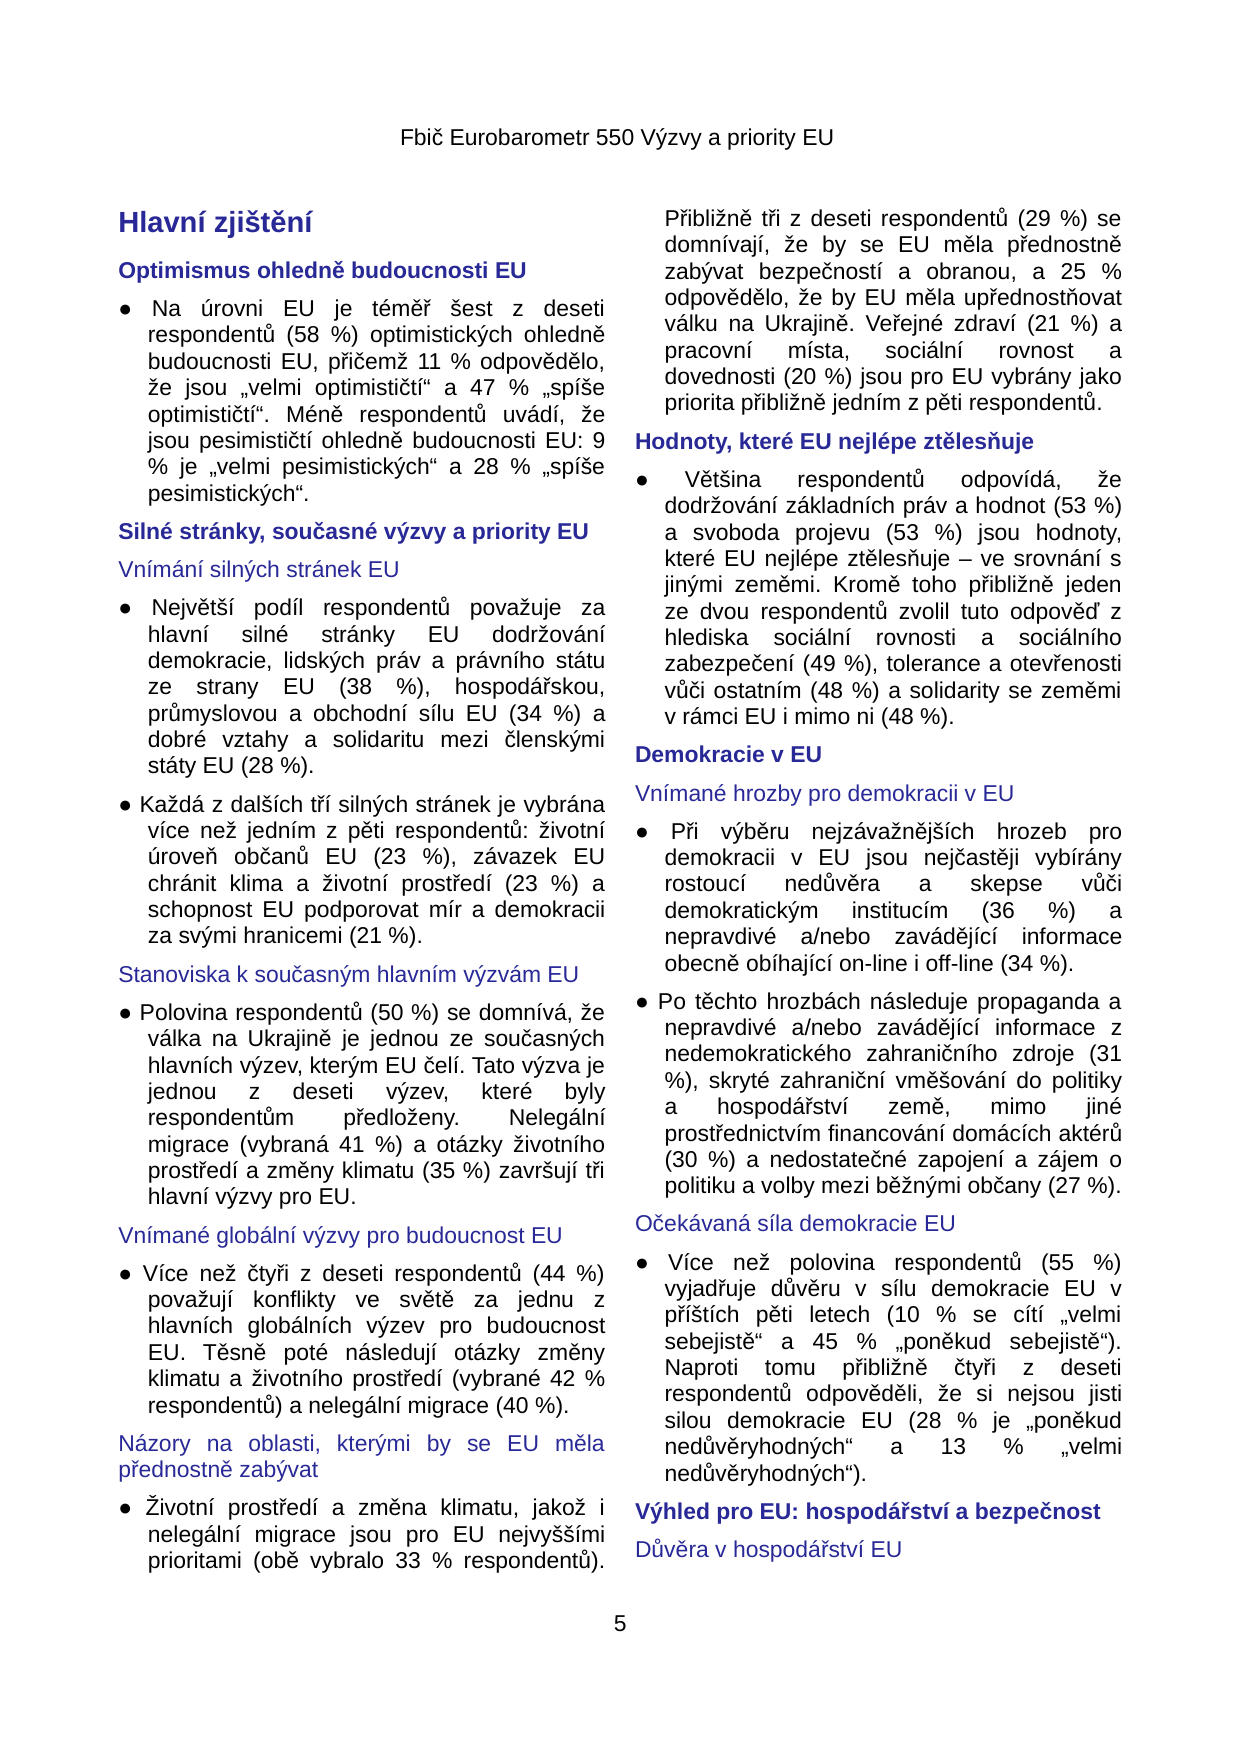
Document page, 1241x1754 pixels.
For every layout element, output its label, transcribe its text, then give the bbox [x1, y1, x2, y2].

text ● Každá z dalších tří silných stránek je vybrána více než jedním z pěti respondentů: životní úroveň občanů EU (23 %), závazek EU chránit klima a životní prostředí (23 %) a schopnost EU podporovat mír a demokracii za svými hranicemi (21 %). [118, 791, 605, 949]
text ● Životní prostředí a změna klimatu, jakož i nelegální migrace jsou pro EU nejvyššími prioritami (obě vybralo 33 % respondentů). [118, 1494, 605, 1573]
text ● Na úrovni EU je téměř šest z deseti respondentů (58 %) optimistických ohledně budoucnosti EU, přičemž 11 % odpovědělo, že jsou „velmi optimističtí“ a 47 % „spíše optimističtí“. Méně respondentů uvádí, že jsou pesimističtí ohledně budoucnosti EU: 9 % je „velmi pesimistických“ a 28 % „spíše pesimistických“. [118, 295, 605, 506]
text ● Více než polovina respondentů (55 %) vyjadřuje důvěru v sílu demokracie EU v příštích pěti letech (10 % se cítí „velmi sebejistě“ a 45 % „poněkud sebejistě“). Naproti tomu přibližně čtyři z deseti respondentů odpověděli, že si nejsou jisti silou demokracie EU (28 % je „poněkud nedůvěryhodných“ a 13 % „velmi nedůvěryhodných“). [635, 1249, 1122, 1486]
text Očekávaná síla demokracie EU [635, 1210, 1122, 1237]
text Důvěra v hospodářství EU [635, 1536, 1122, 1562]
text Vnímané hrozby pro demokracii v EU [635, 779, 1122, 806]
text Optimismus ohledně budoucnosti EU [118, 257, 605, 283]
text Vnímané globální výzvy pro budoucnost EU [118, 1222, 605, 1248]
text ● Největší podíl respondentů považuje za hlavní silné stránky EU dodržování demokracie, lidských práv a právního státu ze strany EU (38 %), hospodářskou, průmyslovou a obchodní sílu EU (34 %) a dobré vztahy a solidaritu mezi členskými státy EU (28 %). [118, 594, 605, 779]
text Demokracie v EU [635, 741, 1122, 768]
text Názory na oblasti, kterými by se EU měla přednostně zabývat [118, 1430, 605, 1482]
text Silné stránky, současné výzvy a priority EU [118, 518, 605, 544]
text ● Po těchto hrozbách následuje propaganda a nepravdivé a/nebo zavádějící informace z nedemokratického zahraničního zdroje (31 %), skryté zahraniční vměšování do politiky a hospodářství země, mimo jiné prostřednictvím financování domácích aktérů (30 %) a nedostatečné zapojení a zájem o politiku a volby mezi běžnými občany (27 %). [635, 988, 1122, 1198]
text Vnímání silných stránek EU [118, 556, 605, 582]
text ● Více než čtyři z deseti respondentů (44 %) považují konflikty ve světě za jednu z hlavních globálních výzev pro budoucnost EU. Těsně poté následují otázky změny klimatu a životního prostředí (vybrané 42 % respondentů) a nelegální migrace (40 %). [118, 1260, 605, 1418]
text ● Většina respondentů odpovídá, že dodržování základních práv a hodnot (53 %) a svoboda projevu (53 %) jsou hodnoty, které EU nejlépe ztělesňuje – ve srovnání s jinými zeměmi. Kromě toho přibližně jeden ze dvou respondentů zvolil tuto odpověď z hlediska sociální rovnosti a sociálního zabezpečení (49 %), tolerance a otevřenosti vůči ostatním (48 %) a solidarity se zeměmi v rámci EU i mimo ni (48 %). [635, 466, 1122, 729]
text ● Polovina respondentů (50 %) se domnívá, že válka na Ukrajině je jednou ze současných hlavních výzev, kterým EU čelí. Tato výzva je jednou z deseti výzev, které byly respondentům předloženy. Nelegální migrace (vybraná 41 %) a otázky životního prostředí a změny klimatu (35 %) završují tři hlavní výzvy pro EU. [118, 999, 605, 1210]
text Přibližně tři z deseti respondentů (29 %) se domnívají, že by se EU měla přednostně zabývat bezpečností a obranou, a 25 % odpovědělo, že by EU měla upřednostňovat válku na Ukrajině. Veřejné zdraví (21 %) a pracovní místa, sociální rovnost a dovednosti (20 %) jsou pro EU vybrány jako priorita přibližně jedním z pěti respondentů. [635, 205, 1122, 416]
text Stanoviska k současným hlavním výzvám EU [118, 961, 605, 987]
text ● Při výběru nejzávažnějších hrozeb pro demokracii v EU jsou nejčastěji vybírány rostoucí nedůvěra a skepse vůči demokratickým institucím (36 %) a nepravdivé a/nebo zavádějící informace obecně obíhající on-line i off-line (34 %). [635, 818, 1122, 976]
text Hodnoty, které EU nejlépe ztělesňuje [635, 428, 1122, 454]
subtitle Hlavní zjištění [118, 205, 605, 238]
text Výhled pro EU: hospodářství a bezpečnost [635, 1498, 1122, 1524]
